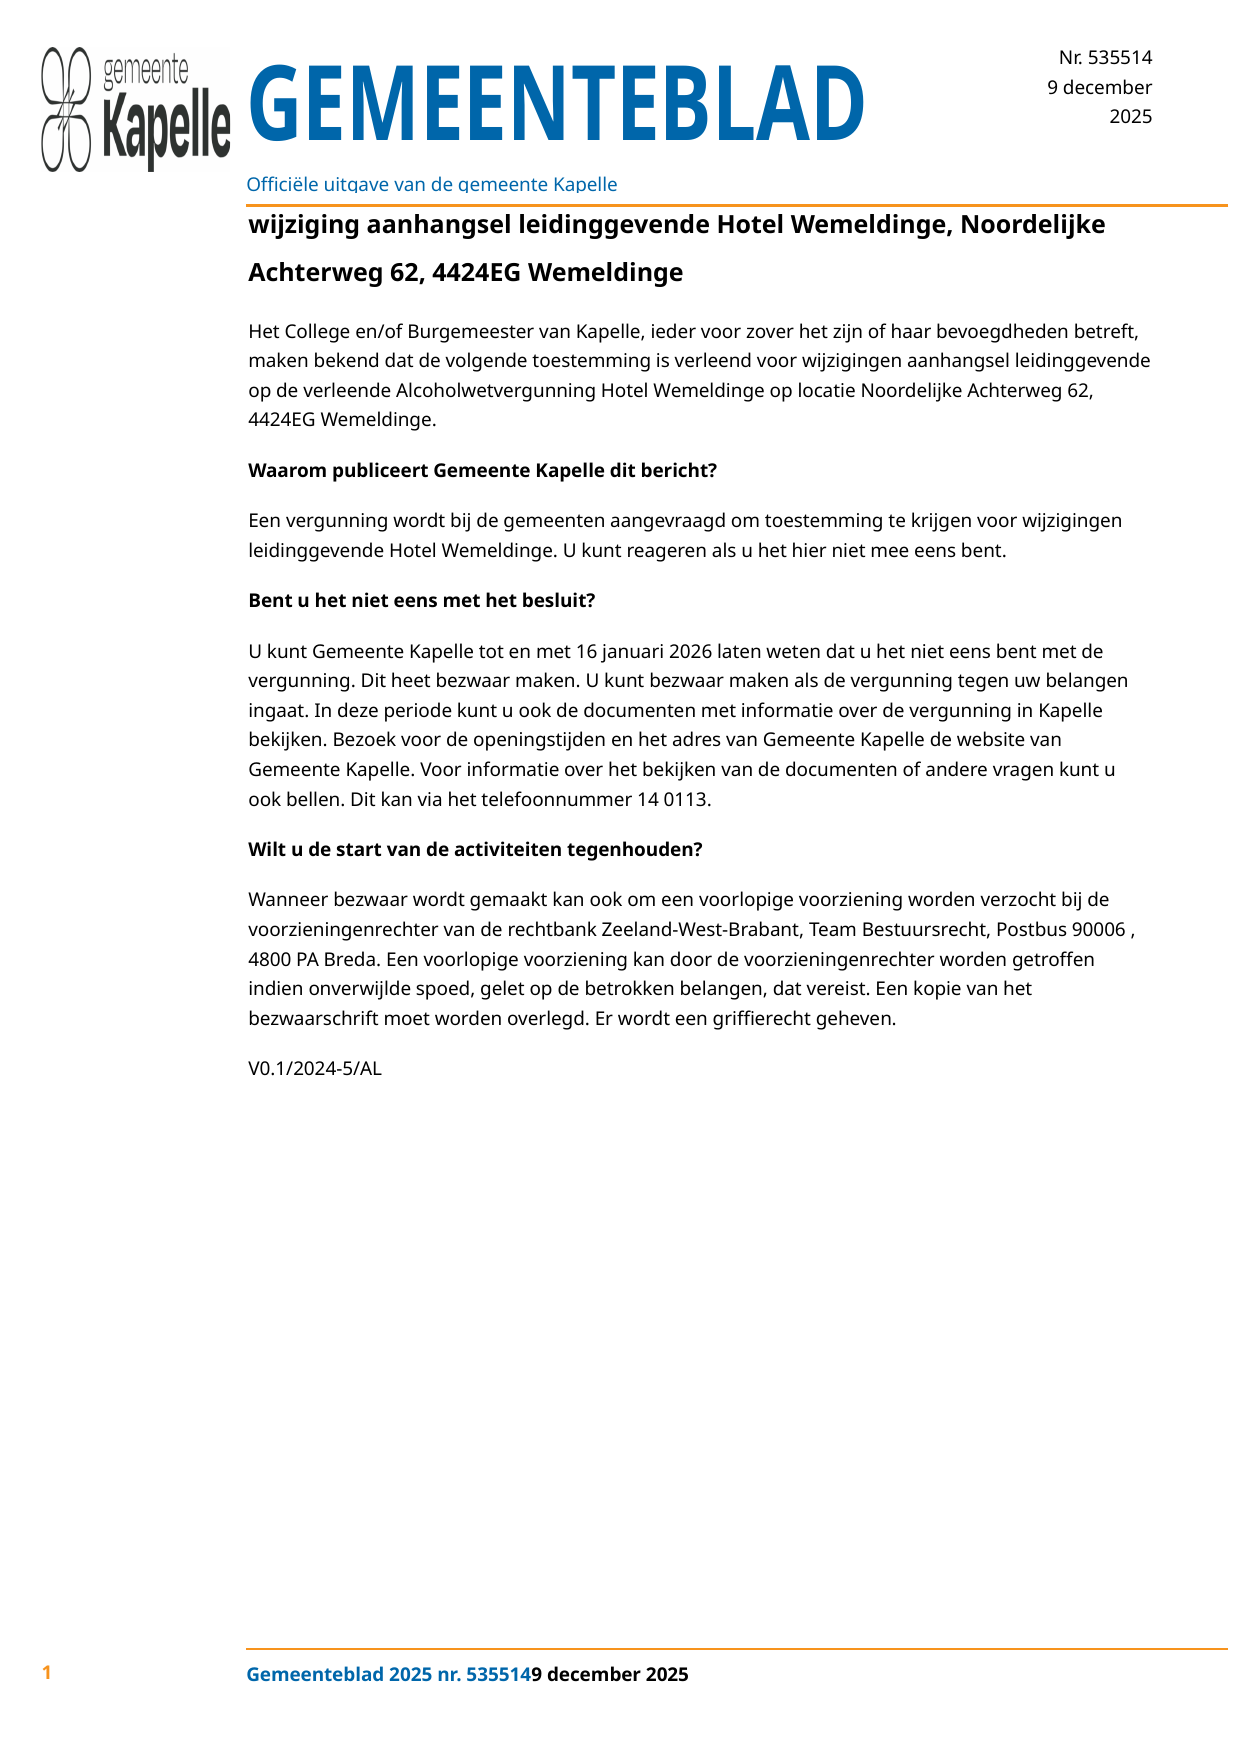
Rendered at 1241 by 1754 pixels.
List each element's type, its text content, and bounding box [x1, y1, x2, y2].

text wijziging aanhangsel leidinggevende Hotel Wemeldinge, Noordelijke Achterweg 62, 4424EG Wemeldinge [248, 207, 1152, 288]
text Het College en/of Burgemeester van Kapelle, ieder voor zover het zijn of haar bevoegdheden betreft, maken bekend dat de volgende toestemming is verleend voor wijzigingen aanhangsel leidinggevende op de verleende Alcoholwetvergunning Hotel Wemeldinge op locatie Noordelijke Achterweg 62, 4424EG Wemeldinge. [248, 318, 1152, 432]
picture [41, 47, 231, 172]
text Wanneer bezwaar wordt gemaakt kan ook om een voorlopige voorziening worden verzocht bij de voorzieningenrechter van de rechtbank Zeeland-West-Brabant, Team Bestuursrecht, Postbus 90006 , 4800 PA Breda. Een voorlopige voorziening kan door de voorzieningenrechter worden getroffen indien onverwijlde spoed, gelet op de betrokken belangen, dat vereist. Een kopie van het bezwaarschrift moet worden overlegd. Er wordt een griffierecht geheven. [248, 887, 1152, 1031]
text U kunt Gemeente Kapelle tot en met 16 januari 2026 laten weten dat u het niet eens bent met de vergunning. Dit heet bezwaar maken. U kunt bezwaar maken als de vergunning tegen uw belangen ingaat. In deze periode kunt u ook de documenten met informatie over de vergunning in Kapelle bekijken. Bezoek voor de openingstijden en het adres van Gemeente Kapelle de website van Gemeente Kapelle. Voor informatie over het bekijken van de documenten of andere vragen kunt u ook bellen. Dit kan via het telefoonnummer 14 0113. [248, 638, 1152, 812]
text Bent u het niet eens met het besluit? [248, 587, 1152, 613]
text Wilt u de start van de activiteiten tegenhouden? [248, 836, 1152, 862]
text V0.1/2024-5/AL [248, 1055, 1152, 1081]
text Waarom publiceert Gemeente Kapelle dit bericht? [248, 457, 1152, 483]
text Een vergunning wordt bij de gemeenten aangevraagd om toestemming te krijgen voor wijzigingen leidinggevende Hotel Wemeldinge. U kunt reageren als u het hier niet mee eens bent. [248, 507, 1152, 563]
